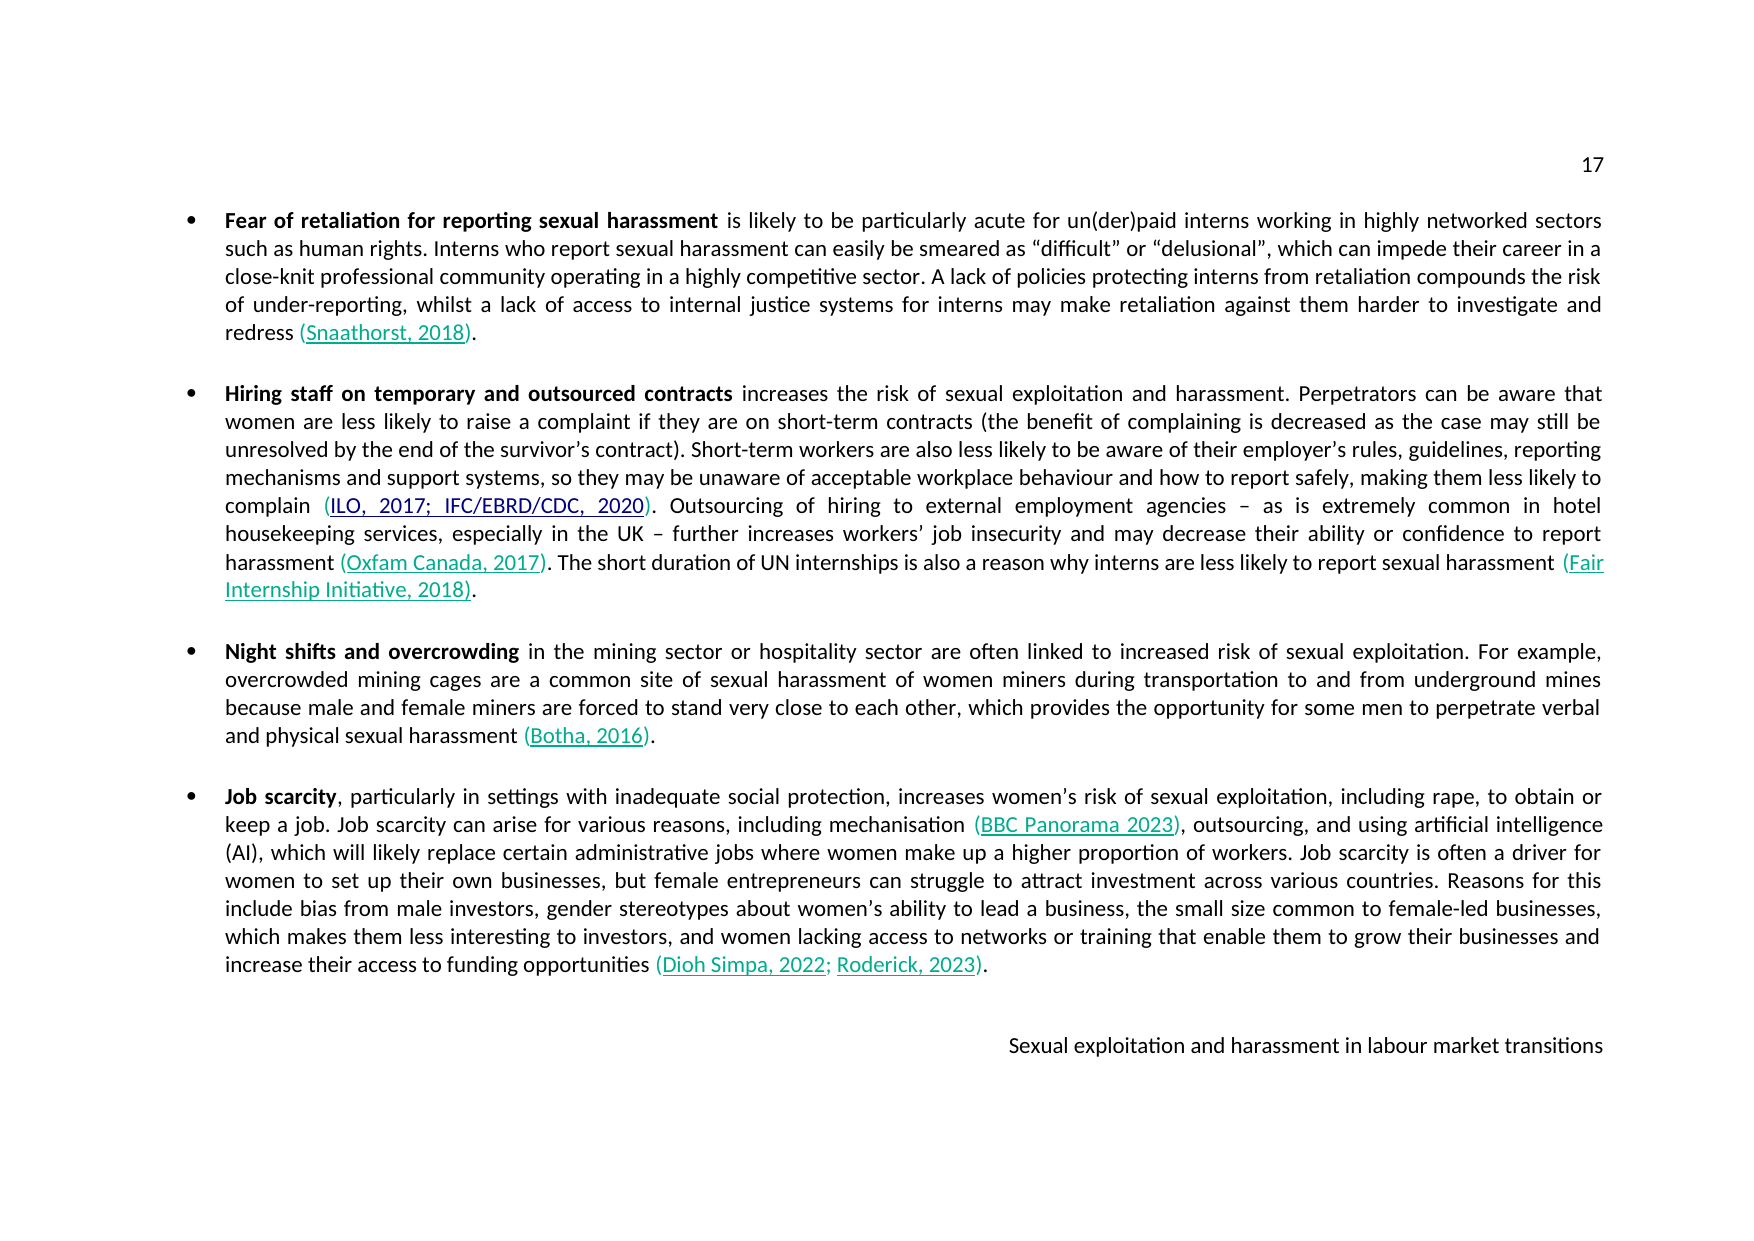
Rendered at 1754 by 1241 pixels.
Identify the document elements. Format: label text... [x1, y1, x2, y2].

list Fear of retaliation for reporting sexual harassment is likely to be particularly acute for un(der)paid interns working in highly networked sectors such as human rights. Interns who report sexual harassment can easily be smeared as “difficult” or “delusional”, which can impede their career in a close-knit professional community operating in a highly competitive sector. A lack of policies protecting interns from retaliation compounds the risk of under-reporting, whilst a lack of access to internal justice systems for interns may make retaliation against them harder to investigate and redress (Snaathorst, 2018). [187, 206, 1604, 346]
list Hiring staff on temporary and outsourced contracts increases the risk of sexual exploitation and harassment. Perpetrators can be aware that women are less likely to raise a complaint if they are on short-term contracts (the benefit of complaining is decreased as the case may still be unresolved by the end of the survivor’s contract). Short-term workers are also less likely to be aware of their employer’s rules, guidelines, reporting mechanisms and support systems, so they may be unaware of acceptable workplace behaviour and how to report safely, making them less likely to complain (ILO, 2017; IFC/EBRD/CDC, 2020). Outsourcing of hiring to external employment agencies – as is extremely common in hotel housekeeping services, especially in the UK – further increases workers’ job insecurity and may decrease their ability or confidence to report harassment (Oxfam Canada, 2017). The short duration of UN internships is also a reason why interns are less likely to report sexual harassment (Fair Internship Initiative, 2018). [187, 379, 1604, 604]
list Job scarcity, particularly in settings with inadequate social protection, increases women’s risk of sexual exploitation, including rape, to obtain or keep a job. Job scarcity can arise for various reasons, including mechanisation (BBC Panorama 2023), outsourcing, and using artificial intelligence (AI), which will likely replace certain administrative jobs where women make up a higher proportion of workers. Job scarcity is often a driver for women to set up their own businesses, but female entrepreneurs can struggle to attract investment across various countries. Reasons for this include bias from male investors, gender stereotypes about women’s ability to lead a business, the small size common to female-led businesses, which makes them less interesting to investors, and women lacking access to networks or training that enable them to grow their businesses and increase their access to funding opportunities (Dioh Simpa, 2022; Roderick, 2023). [187, 782, 1604, 978]
list Night shifts and overcrowding in the mining sector or hospitality sector are often linked to increased risk of sexual exploitation. For example, overcrowded mining cages are a common site of sexual harassment of women miners during transportation to and from underground mines because male and female miners are forced to stand very close to each other, which provides the opportunity for some men to perpetrate verbal and physical sexual harassment (Botha, 2016). [187, 637, 1604, 749]
